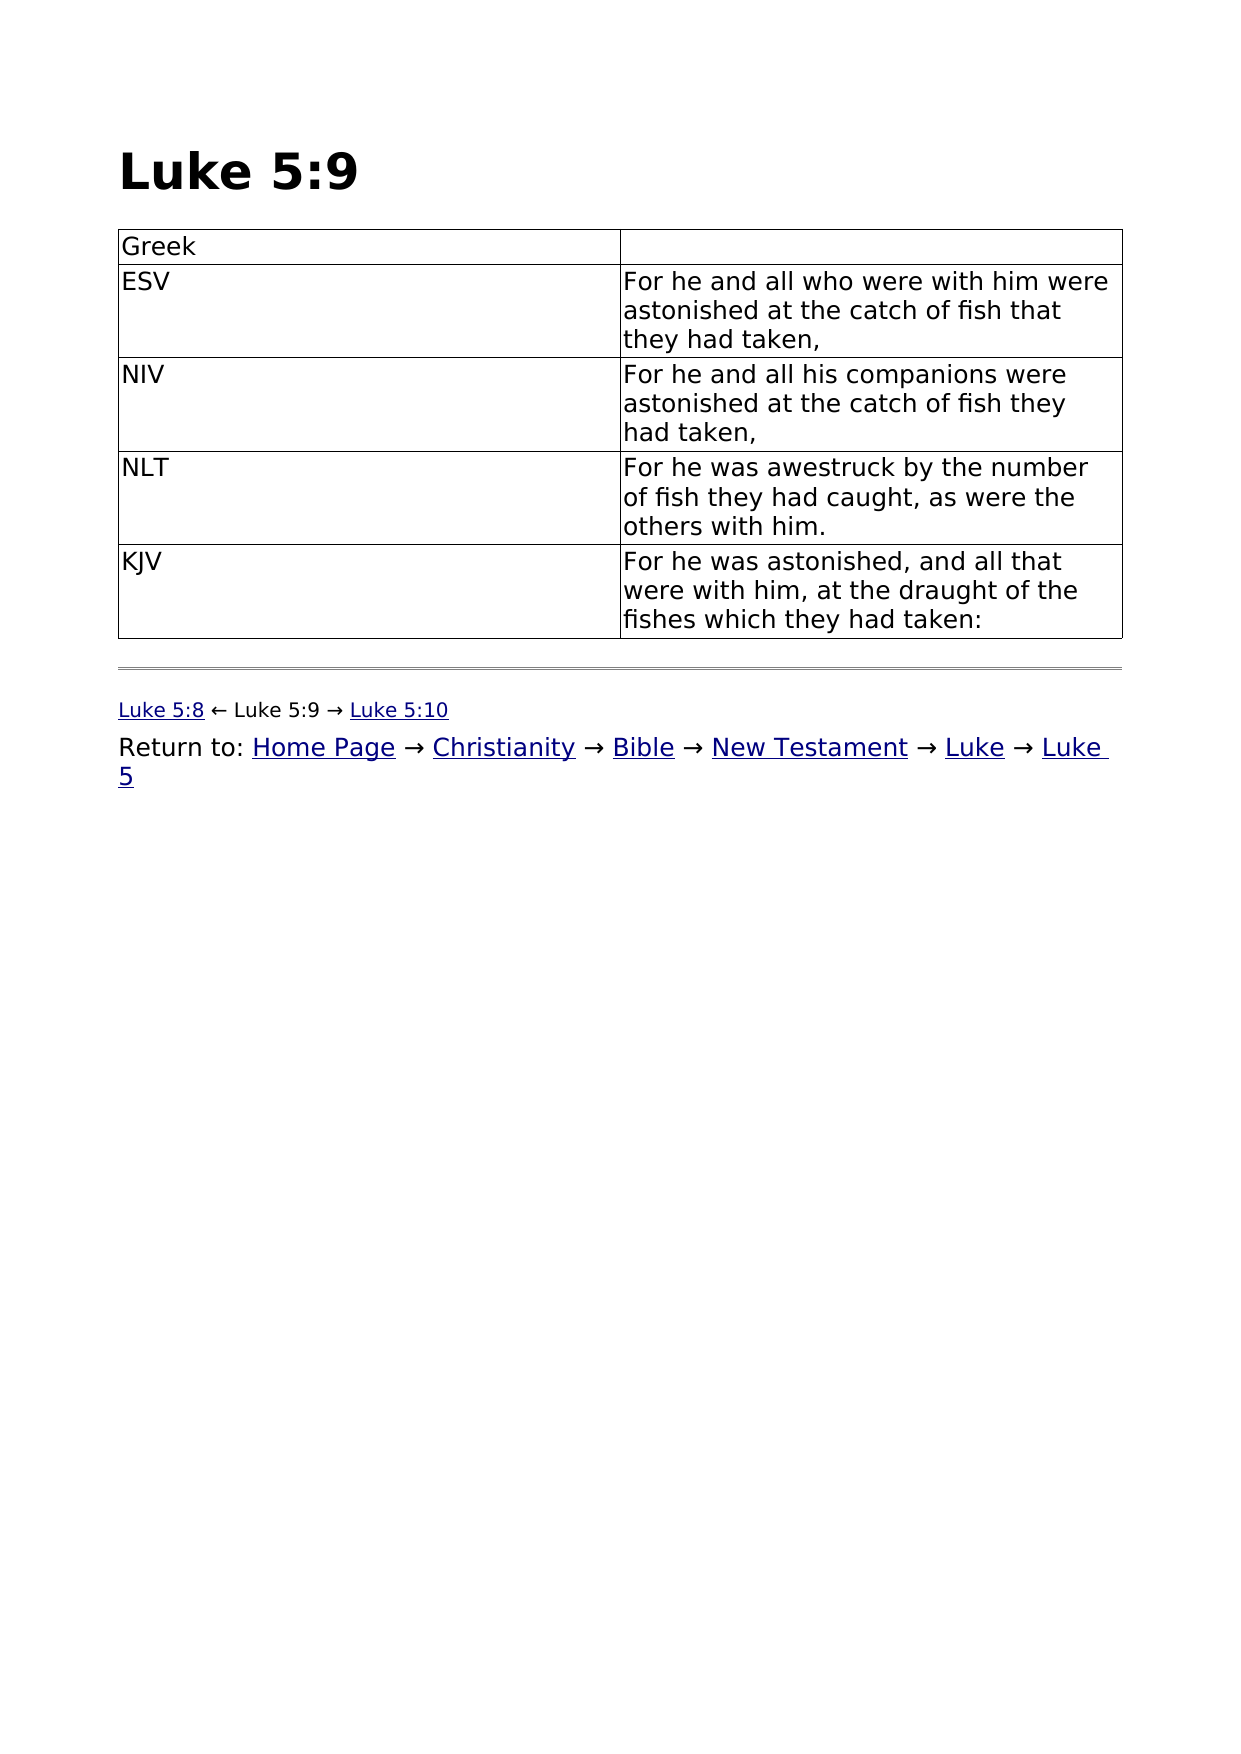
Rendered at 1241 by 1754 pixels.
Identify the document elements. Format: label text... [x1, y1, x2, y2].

table_cell For he was astonished, and all that were with him, at the draught of the fishes which they had taken: [621, 545, 1122, 637]
table_cell KJV [119, 545, 620, 637]
text Luke 5:8 ← Luke 5:9 → Luke 5:10 [118, 699, 1122, 733]
subtitle Luke 5:9 [118, 143, 1122, 201]
table_cell For he and all his companions were astonished at the catch of fish they had taken, [621, 358, 1122, 451]
table_header [621, 230, 1122, 264]
table_cell For he was awestruck by the number of fish they had caught, as were the others with him. [621, 452, 1122, 544]
table_cell NLT [119, 452, 620, 544]
table_cell NIV [119, 358, 620, 451]
table_cell For he and all who were with him were astonished at the catch of fish that they had taken, [621, 265, 1122, 357]
table_header Greek [119, 230, 620, 264]
table_cell ESV [119, 265, 620, 357]
text Return to: Home Page → Christianity → Bible → New Testament → Luke → Luke 5 [118, 733, 1122, 791]
